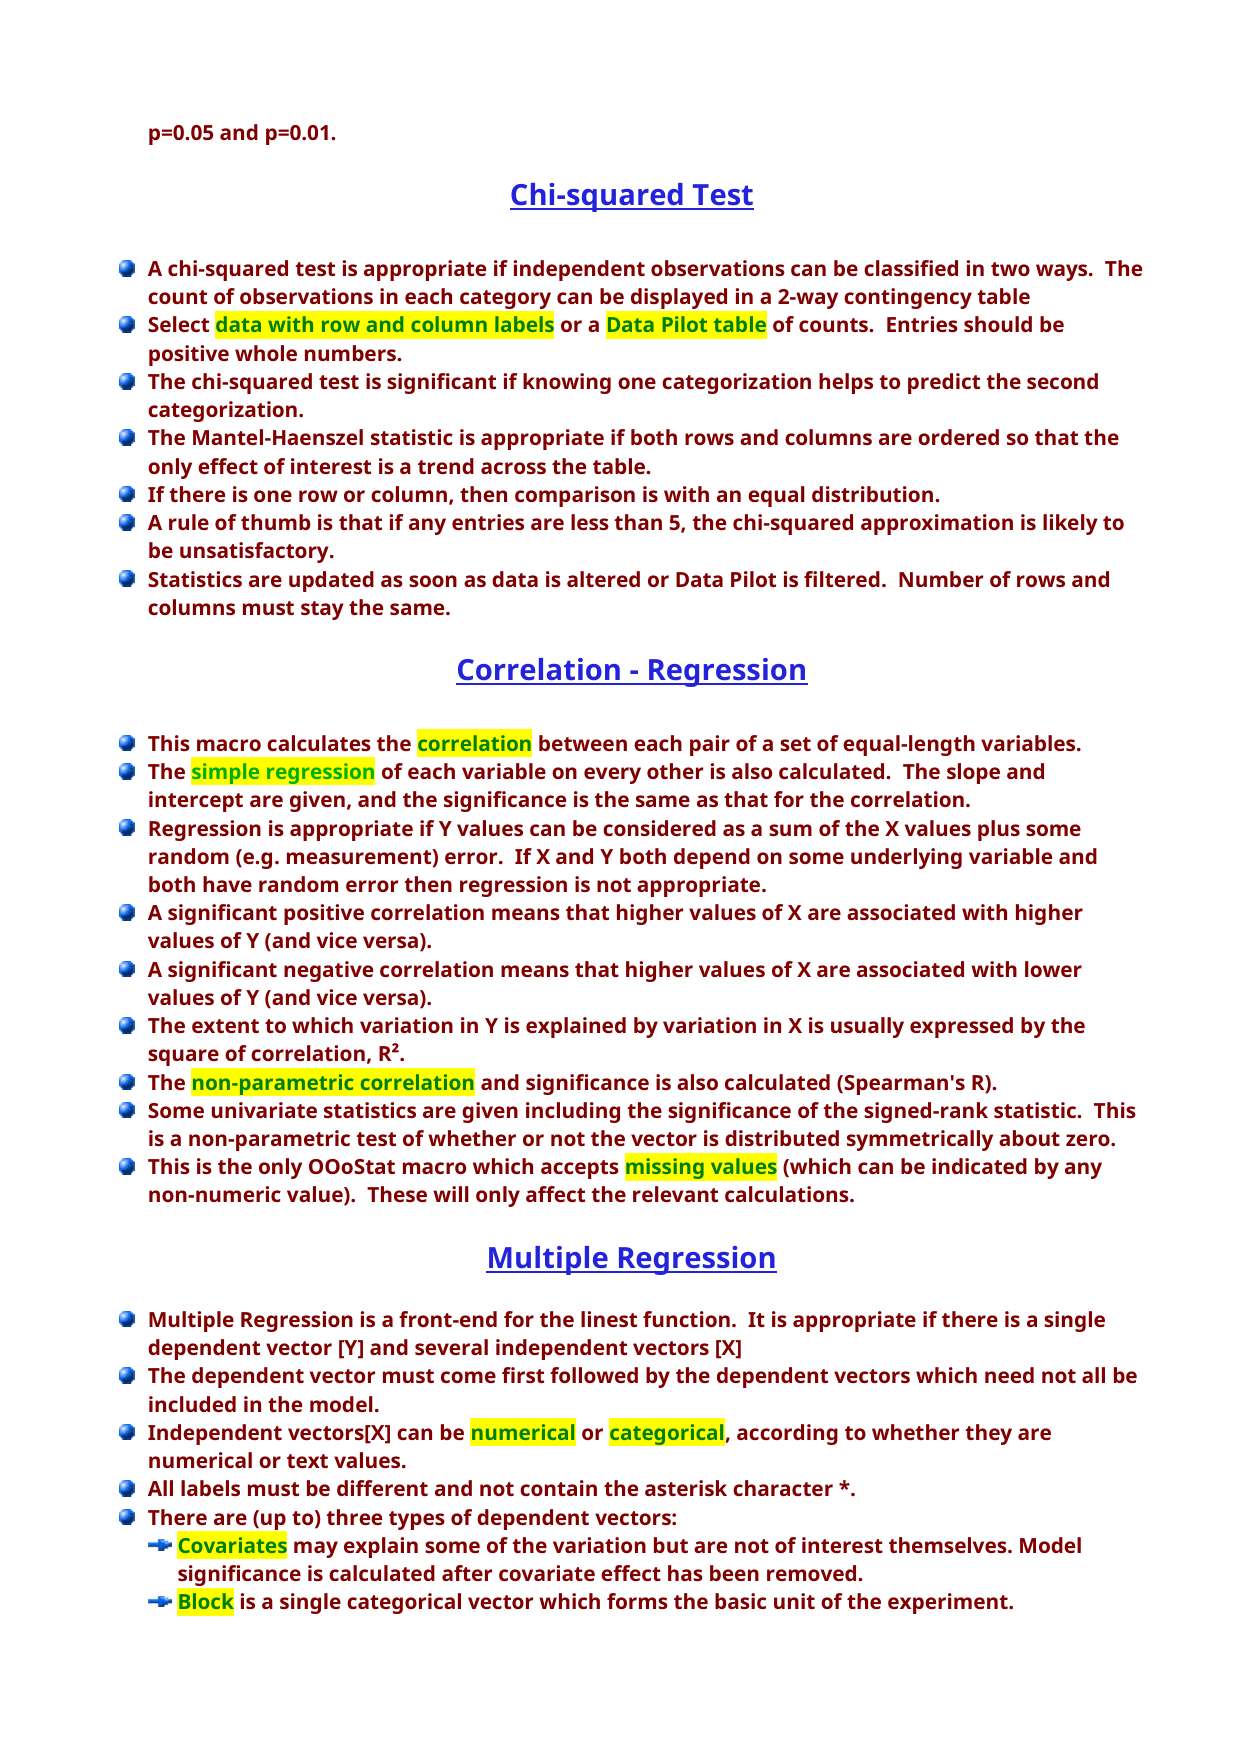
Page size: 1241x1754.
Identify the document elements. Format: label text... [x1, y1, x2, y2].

list If there is one row or column, then comparison is with an equal distribution. [118, 480, 1145, 508]
picture [119, 316, 135, 333]
picture [148, 1539, 172, 1551]
picture [119, 429, 135, 446]
list A significant positive correlation means that higher values of X are associated with higher values of Y (and vice versa). [118, 898, 1145, 955]
list Select data with row and column labels or a Data Pilot table of counts. Entries should be positive whole numbers. [118, 311, 1145, 367]
list The chi-squared test is significant if knowing one categorization helps to predict the second categorization. [118, 367, 1145, 423]
list A significant negative correlation means that higher values of X are associated with lower values of Y (and vice versa). [118, 955, 1145, 1011]
list Regression is appropriate if Y values can be considered as a sum of the X values plus some random (e.g. measurement) error. If X and Y both depend on some underlying variable and both have random error then regression is not appropriate. [118, 814, 1145, 898]
picture [119, 570, 135, 587]
picture [119, 486, 135, 502]
list The dependent vector must come first followed by the dependent vectors which need not all be included in the model. [118, 1362, 1145, 1418]
picture [119, 1074, 135, 1090]
list There are (up to) three types of dependent vectors: [118, 1503, 1145, 1531]
list A chi-squared test is appropriate if independent observations can be classified in two ways. The count of observations in each category can be displayed in a 2-way contingency table [118, 254, 1145, 311]
list Multiple Regression is a front-end for the linest function. It is appropriate if there is a single dependent vector [Y] and several independent vectors [X] [118, 1305, 1145, 1362]
list The extent to which variation in Y is explained by variation in X is usually expressed by the square of correlation, R². [118, 1011, 1145, 1068]
list This macro calculates the correlation between each pair of a set of equal-length variables. [118, 729, 1145, 757]
list Independent vectors[X] can be numerical or categorical, according to whether they are numerical or text values. [118, 1418, 1145, 1474]
list A rule of thumb is that if any entries are less than 5, the chi-squared approximation is likely to be unsatisfactory. [118, 508, 1145, 565]
picture [119, 961, 135, 977]
picture [119, 904, 135, 921]
list All labels must be different and not contain the asterisk character *. [118, 1474, 1145, 1503]
picture [119, 260, 135, 277]
list The Mantel-Haenszel statistic is appropriate if both rows and columns are ordered so that the only effect of interest is a trend across the table. [118, 423, 1145, 480]
picture [119, 1367, 135, 1384]
picture [119, 1424, 135, 1440]
list Statistics are updated as soon as data is altered or Data Pilot is filtered. Number of rows and columns must stay the same. [118, 565, 1145, 621]
list Block is a single categorical vector which forms the basic unit of the experiment. [148, 1587, 1145, 1616]
text Multiple Regression [118, 1237, 1145, 1277]
picture [119, 1311, 135, 1327]
list p=0.05 and p=0.01. [118, 118, 1144, 146]
list The non-parametric correlation and significance is also calculated (Spearman's R). [118, 1068, 1145, 1096]
picture [119, 1509, 135, 1525]
picture [119, 819, 135, 836]
picture [119, 1158, 135, 1175]
picture [119, 514, 135, 531]
picture [119, 735, 135, 751]
list This is the only OOoStat macro which accepts missing values (which can be indicated by any non-numeric value). These will only affect the relevant calculations. [118, 1152, 1145, 1209]
picture [119, 373, 135, 390]
picture [119, 1102, 135, 1118]
list The simple regression of each variable on every other is also calculated. The slope and intercept are given, and the significance is the same as that for the correlation. [118, 757, 1145, 814]
text Correlation - Regression [118, 649, 1145, 689]
list Some univariate statistics are given including the significance of the signed-rank statistic. This is a non-parametric test of whether or not the vector is distributed symmetrically about zero. [118, 1096, 1145, 1152]
picture [119, 763, 135, 780]
picture [119, 1017, 135, 1034]
text Chi-squared Test [118, 174, 1145, 214]
picture [119, 1480, 135, 1497]
picture [148, 1596, 172, 1607]
list Covariates may explain some of the variation but are not of interest themselves. Model significance is calculated after covariate effect has been removed. [148, 1531, 1145, 1587]
